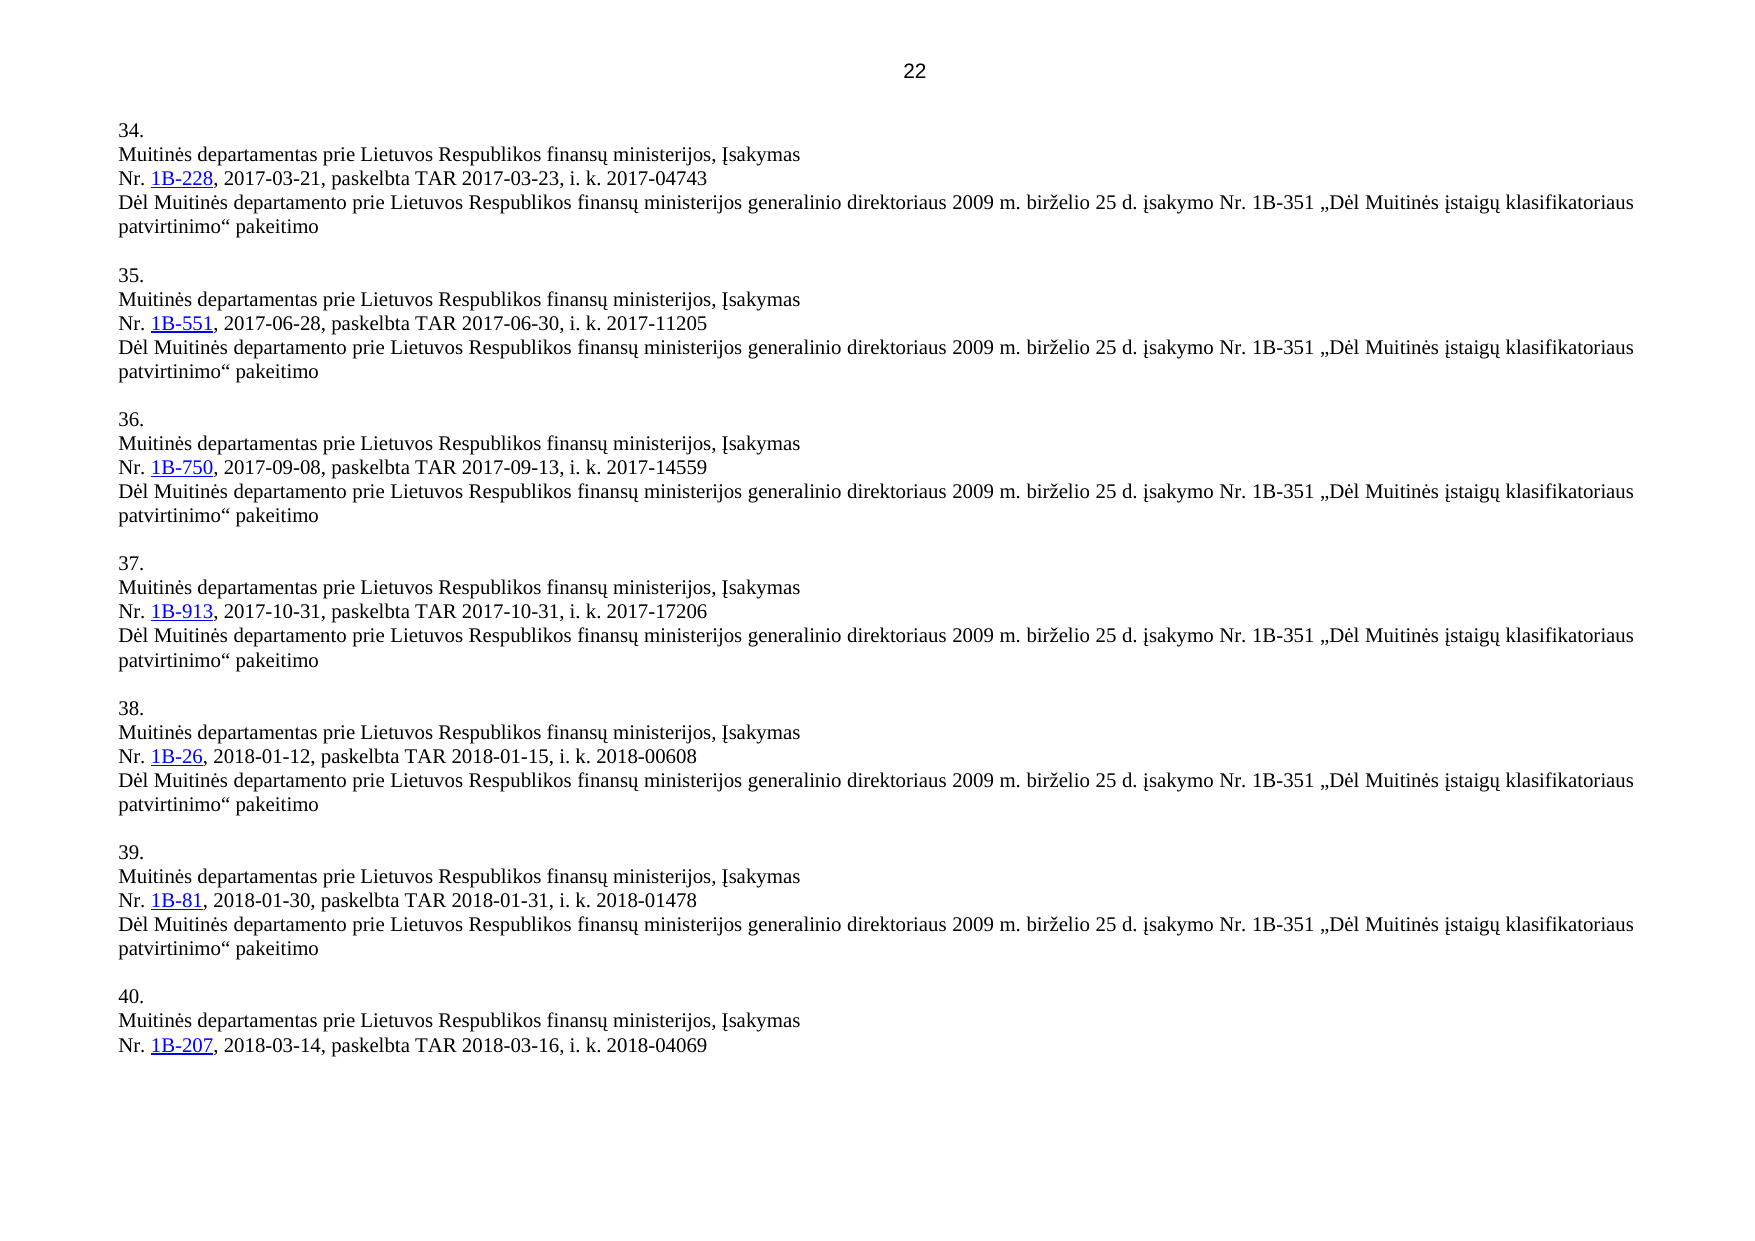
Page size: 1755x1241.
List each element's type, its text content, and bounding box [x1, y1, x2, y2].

text Dėl Muitinės departamento prie Lietuvos Respublikos finansų ministerijos generalinio direktoriaus 2009 m. birželio 25 d. įsakymo Nr. 1B-351 „Dėl Muitinės įstaigų klasifikatoriaus patvirtinimo“ pakeitimo [118, 768, 1636, 816]
text Dėl Muitinės departamento prie Lietuvos Respublikos finansų ministerijos generalinio direktoriaus 2009 m. birželio 25 d. įsakymo Nr. 1B-351 „Dėl Muitinės įstaigų klasifikatoriaus patvirtinimo“ pakeitimo [118, 912, 1636, 960]
text Muitinės departamentas prie Lietuvos Respublikos finansų ministerijos, Įsakymas [118, 864, 1636, 888]
text Nr. 1B-228, 2017-03-21, paskelbta TAR 2017-03-23, i. k. 2017-04743 [118, 166, 1636, 190]
text Dėl Muitinės departamento prie Lietuvos Respublikos finansų ministerijos generalinio direktoriaus 2009 m. birželio 25 d. įsakymo Nr. 1B-351 „Dėl Muitinės įstaigų klasifikatoriaus patvirtinimo“ pakeitimo [118, 479, 1636, 527]
text 34. [118, 118, 1636, 142]
text 39. [118, 840, 1636, 864]
text Muitinės departamentas prie Lietuvos Respublikos finansų ministerijos, Įsakymas [118, 431, 1636, 455]
text Muitinės departamentas prie Lietuvos Respublikos finansų ministerijos, Įsakymas [118, 720, 1636, 744]
text Dėl Muitinės departamento prie Lietuvos Respublikos finansų ministerijos generalinio direktoriaus 2009 m. birželio 25 d. įsakymo Nr. 1B-351 „Dėl Muitinės įstaigų klasifikatoriaus patvirtinimo“ pakeitimo [118, 190, 1636, 238]
text Nr. 1B-913, 2017-10-31, paskelbta TAR 2017-10-31, i. k. 2017-17206 [118, 599, 1636, 623]
text Nr. 1B-551, 2017-06-28, paskelbta TAR 2017-06-30, i. k. 2017-11205 [118, 311, 1636, 335]
text Muitinės departamentas prie Lietuvos Respublikos finansų ministerijos, Įsakymas [118, 142, 1636, 166]
text Nr. 1B-207, 2018-03-14, paskelbta TAR 2018-03-16, i. k. 2018-04069 [118, 1032, 1636, 1057]
text 38. [118, 696, 1636, 720]
text Nr. 1B-81, 2018-01-30, paskelbta TAR 2018-01-31, i. k. 2018-01478 [118, 888, 1636, 912]
text Dėl Muitinės departamento prie Lietuvos Respublikos finansų ministerijos generalinio direktoriaus 2009 m. birželio 25 d. įsakymo Nr. 1B-351 „Dėl Muitinės įstaigų klasifikatoriaus patvirtinimo“ pakeitimo [118, 335, 1636, 383]
text 35. [118, 262, 1636, 287]
text Nr. 1B-750, 2017-09-08, paskelbta TAR 2017-09-13, i. k. 2017-14559 [118, 455, 1636, 479]
text Muitinės departamentas prie Lietuvos Respublikos finansų ministerijos, Įsakymas [118, 575, 1636, 599]
text Dėl Muitinės departamento prie Lietuvos Respublikos finansų ministerijos generalinio direktoriaus 2009 m. birželio 25 d. įsakymo Nr. 1B-351 „Dėl Muitinės įstaigų klasifikatoriaus patvirtinimo“ pakeitimo [118, 623, 1636, 672]
text Muitinės departamentas prie Lietuvos Respublikos finansų ministerijos, Įsakymas [118, 287, 1636, 311]
text 40. [118, 984, 1636, 1008]
text Nr. 1B-26, 2018-01-12, paskelbta TAR 2018-01-15, i. k. 2018-00608 [118, 744, 1636, 768]
text Muitinės departamentas prie Lietuvos Respublikos finansų ministerijos, Įsakymas [118, 1008, 1636, 1032]
text 36. [118, 407, 1636, 431]
text 37. [118, 551, 1636, 575]
